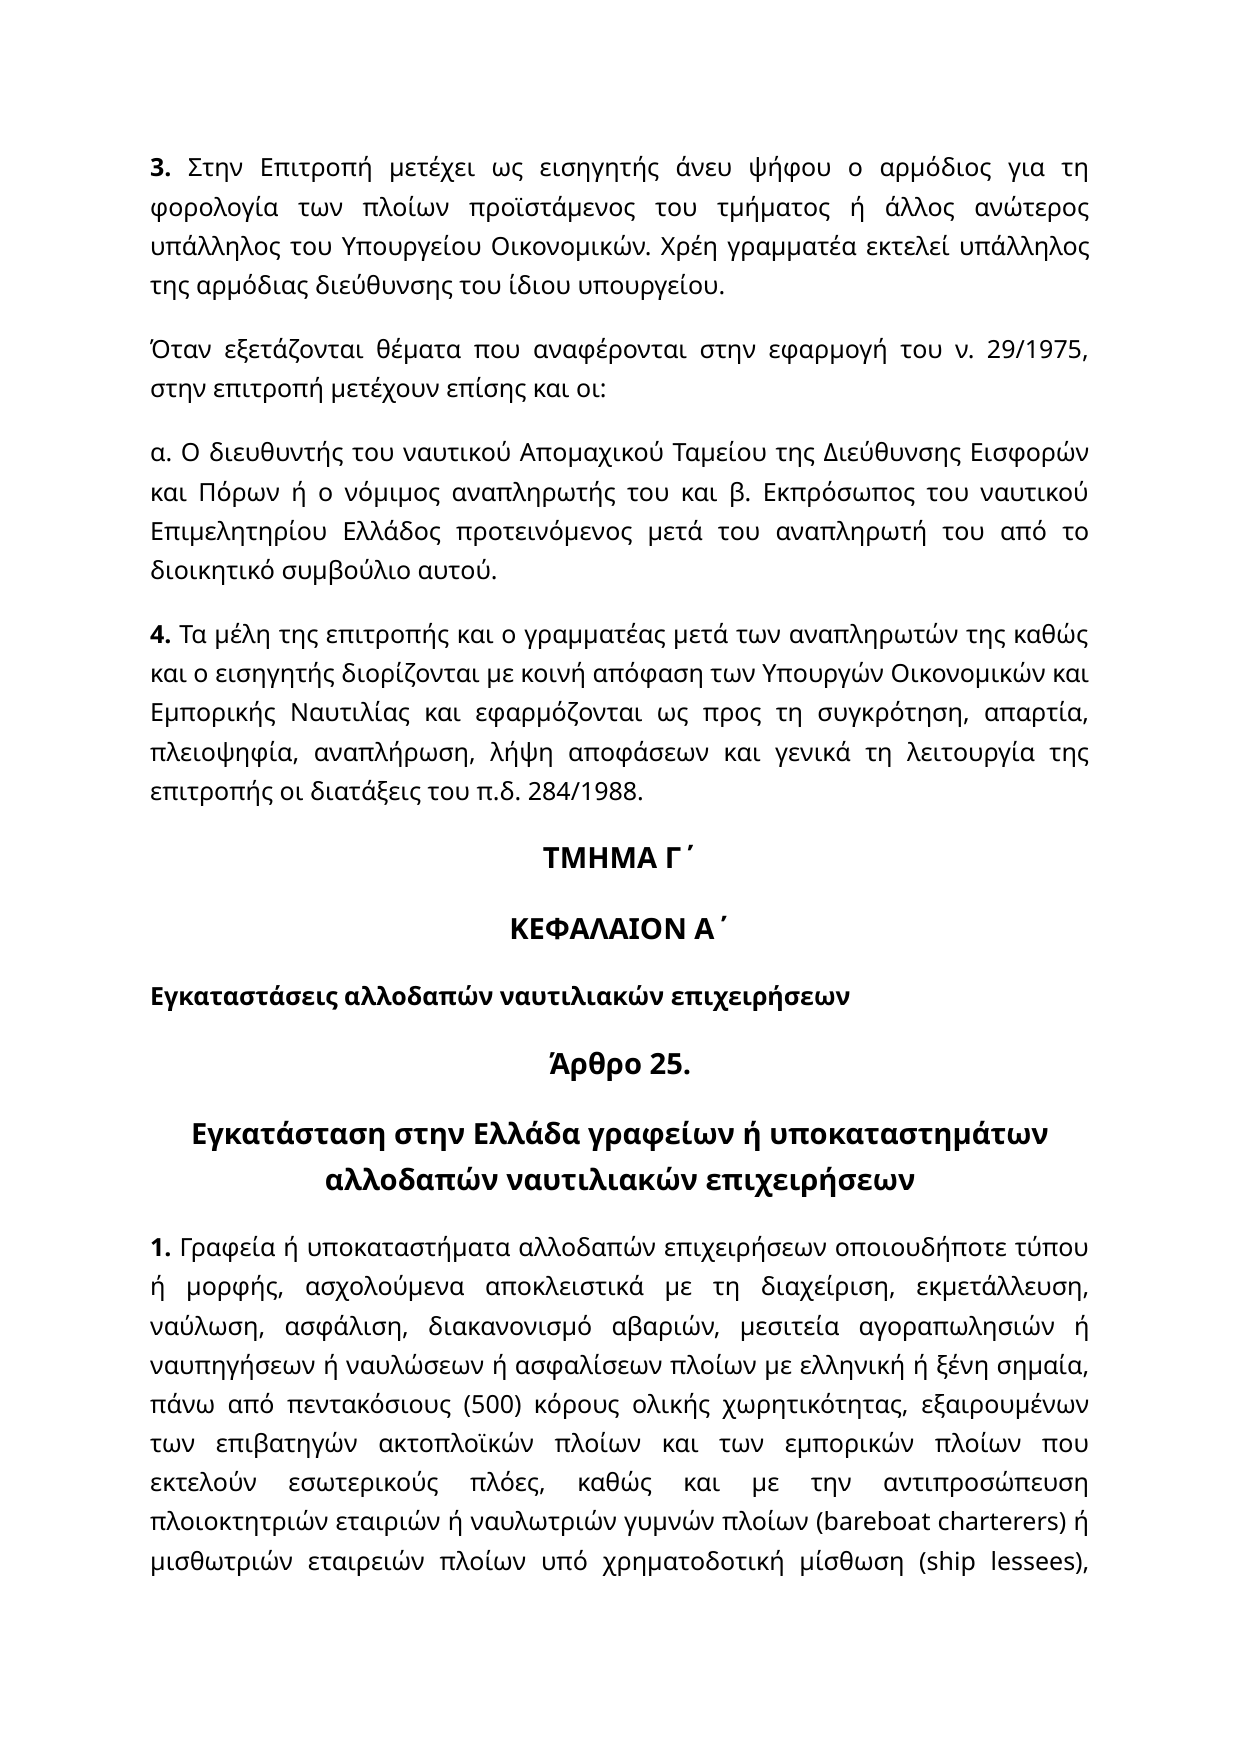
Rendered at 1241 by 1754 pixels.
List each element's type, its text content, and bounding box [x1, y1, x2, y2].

subtitle ΤΜΗΜΑ Γ΄ [150, 837, 1090, 877]
text 1. Γραφεία ή υποκαταστήματα αλλοδαπών επιχειρήσεων οποιουδήποτε τύπου ή μορφής, ασχολούμενα αποκλειστικά με τη διαχείριση, εκμετάλλευση, ναύλωση, ασφάλιση, διακανονισμό αβαριών, μεσιτεία αγοραπωλησιών ή ναυπηγήσεων ή ναυλώσεων ή ασφαλίσεων πλοίων με ελληνική ή ξένη σημαία, πάνω από πεντακόσιους (500) κόρους ολικής χωρητικότητας, εξαιρουμένων των επιβατηγών ακτοπλοϊκών πλοίων και των εμπορικών πλοίων που εκτελούν εσωτερικούς πλόες, καθώς και με την αντιπροσώπευση πλοιοκτητριών εταιριών ή ναυλωτριών γυμνών πλοίων (bareboat charterers) ή μισθωτριών εταιρειών πλοίων υπό χρηματοδοτική μίσθωση (ship lessees), [150, 1230, 1090, 1577]
text α. Ο διευθυντής του ναυτικού Απομαχικού Ταμείου της Διεύθυνσης Εισφορών και Πόρων ή ο νόμιμος αναπληρωτής του και β. Εκπρόσωπος του ναυτικού Επιμελητηρίου Ελλάδος προτεινόμενος μετά του αναπληρωτή του από το διοικητικό συμβούλιο αυτού. [150, 435, 1090, 587]
subtitle ΚΕΦΑΛΑΙΟΝ Α΄ [150, 908, 1090, 948]
subtitle Εγκατάσταση στην Ελλάδα γραφείων ή υποκαταστημάτων αλλοδαπών ναυτιλιακών επιχειρήσεων [150, 1113, 1090, 1199]
text 4. Τα μέλη της επιτροπής και ο γραμματέας μετά των αναπληρωτών της καθώς και ο εισηγητής διορίζονται με κοινή απόφαση των Υπουργών Οικονομικών και Εμπορικής Ναυτιλίας και εφαρμόζονται ως προς τη συγκρότηση, απαρτία, πλειοψηφία, αναπλήρωση, λήψη αποφάσεων και γενικά τη λειτουργία της επιτροπής οι διατάξεις του π.δ. 284/1988. [150, 617, 1090, 807]
text Όταν εξετάζονται θέματα που αναφέρονται στην εφαρμογή του ν. 29/1975, στην επιτροπή μετέχουν επίσης και οι: [150, 332, 1090, 405]
subtitle Άρθρο 25. [150, 1043, 1090, 1083]
text Εγκαταστάσεις αλλοδαπών ναυτιλιακών επιχειρήσεων [150, 979, 1090, 1013]
text 3. Στην Επιτροπή μετέχει ως εισηγητής άνευ ψήφου ο αρμόδιος για τη φορολογία των πλοίων προϊστάμενος του τμήματος ή άλλος ανώτερος υπάλληλος του Υπουργείου Οικονομικών. Χρέη γραμματέα εκτελεί υπάλληλος της αρμόδιας διεύθυνσης του ίδιου υπουργείου. [150, 150, 1090, 302]
